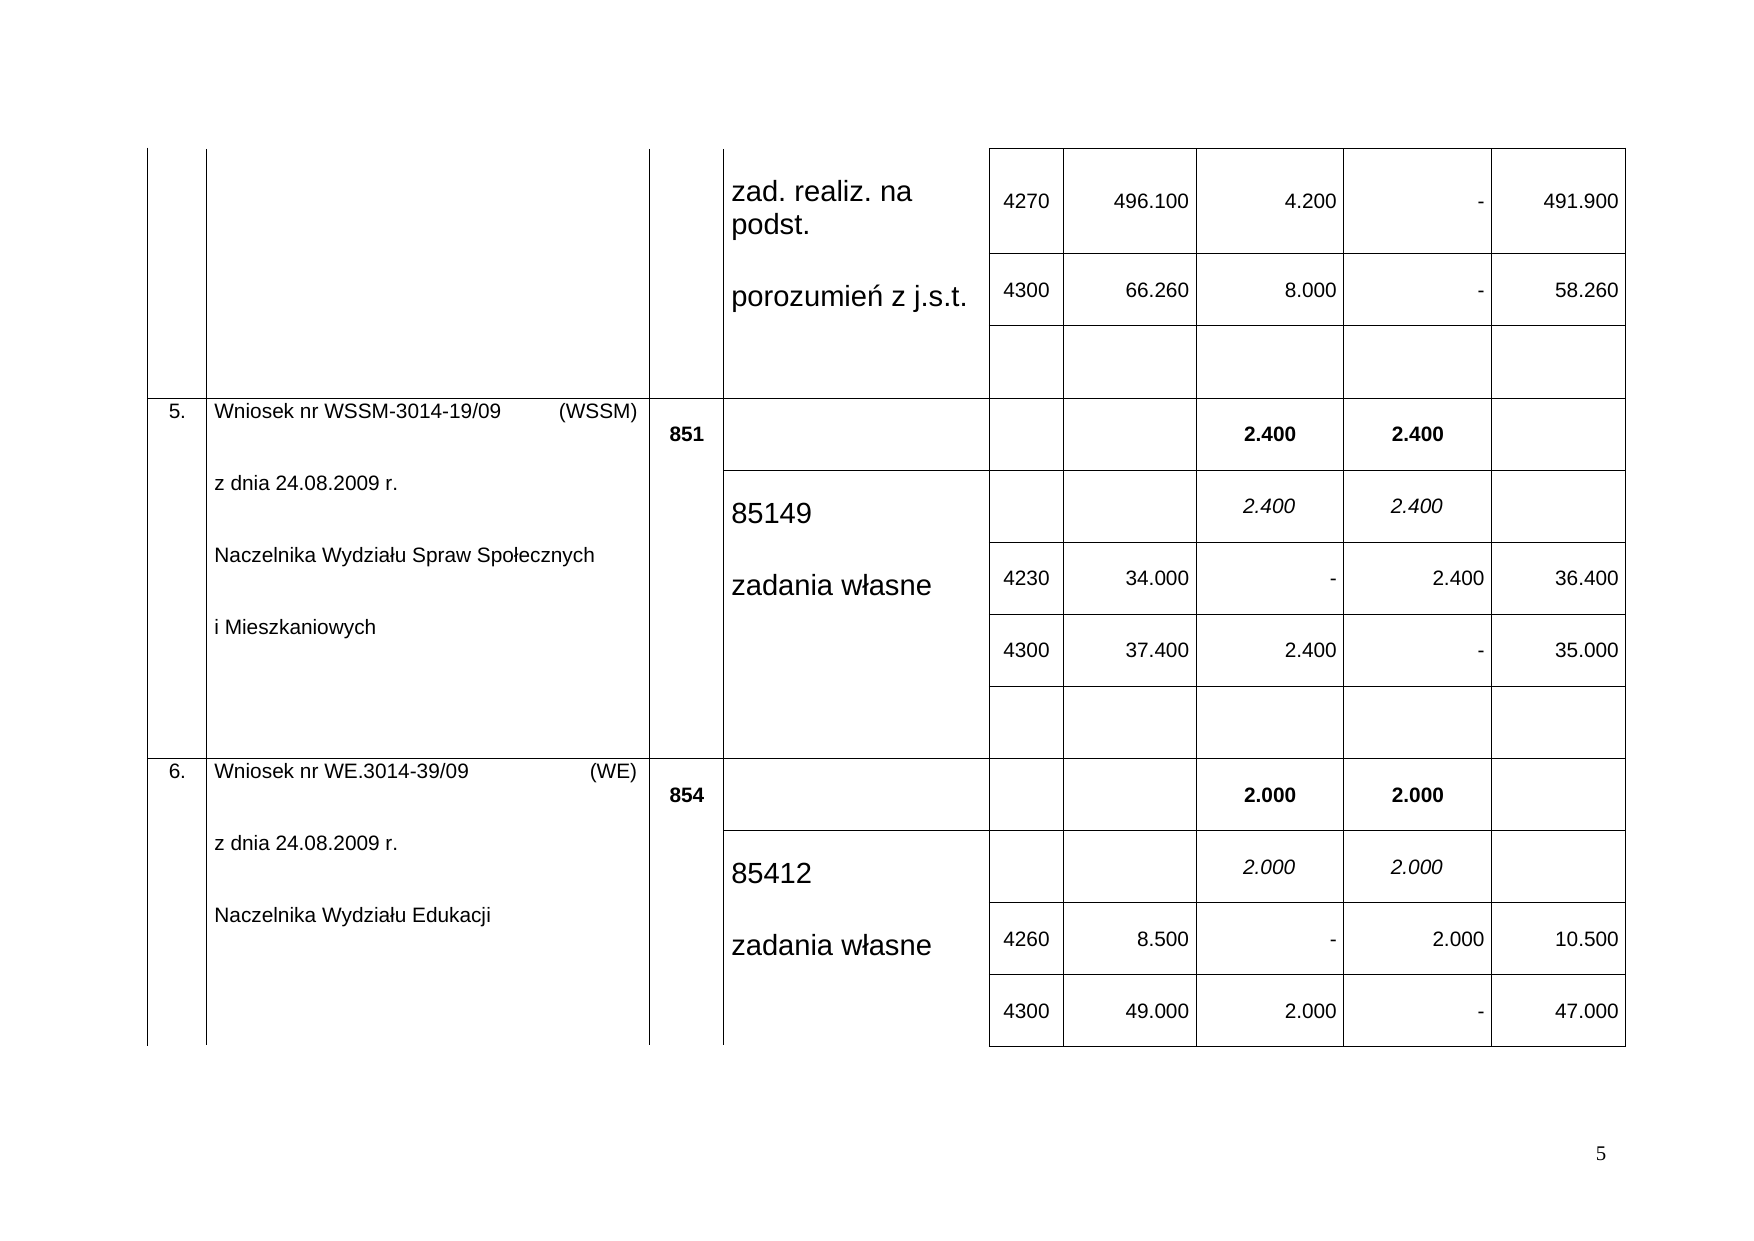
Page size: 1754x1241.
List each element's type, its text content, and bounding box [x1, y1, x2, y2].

table_cell 2.000 [1344, 903, 1491, 974]
table_cell [148, 614, 206, 686]
table_cell 491.900 [1492, 149, 1625, 253]
table_cell 2.400 [1197, 399, 1343, 469]
table_cell - [1197, 543, 1343, 614]
table_cell [148, 148, 206, 253]
table_cell [148, 542, 206, 614]
table_cell 49.000 [1064, 975, 1196, 1046]
table_cell [148, 470, 206, 542]
table_cell 36.400 [1492, 543, 1625, 614]
table_cell 2.400 [1197, 471, 1343, 542]
table_cell [148, 974, 207, 1046]
table_cell [1492, 687, 1625, 758]
table_cell [1064, 471, 1196, 542]
table_cell [1197, 687, 1343, 758]
table_cell [1064, 759, 1196, 830]
table_cell [148, 325, 206, 397]
table_cell [650, 148, 723, 253]
table_cell 4300 [990, 615, 1063, 686]
table_cell - [1344, 254, 1491, 325]
table_cell [990, 759, 1063, 830]
table_cell [724, 325, 989, 397]
table_cell [990, 471, 1063, 542]
table_cell [148, 830, 206, 902]
table_cell zad. realiz. na podst. [724, 148, 989, 253]
table_cell 35.000 [1492, 615, 1625, 686]
table_cell Naczelnika Wydziału Edukacji [207, 902, 649, 974]
table_cell Wniosek nr WSSM-3014-19/09 (WSSM) [207, 399, 649, 469]
table_cell [724, 686, 989, 758]
table_cell [1064, 326, 1196, 397]
table_cell [207, 253, 649, 325]
table_cell porozumień z j.s.t. [724, 253, 989, 325]
table_cell [148, 902, 206, 974]
table_cell 2.400 [1344, 399, 1491, 469]
table_cell [1492, 831, 1625, 902]
table_cell 6. [148, 759, 206, 830]
table_cell [990, 831, 1063, 902]
table_cell [990, 326, 1063, 397]
table_cell [724, 399, 989, 469]
table_cell 2.000 [1197, 975, 1343, 1046]
table_cell [650, 470, 723, 542]
table_cell [207, 974, 650, 1046]
table_cell 8.500 [1064, 903, 1196, 974]
table_cell z dnia 24.08.2009 r. [207, 470, 649, 542]
table_cell 2.000 [1344, 831, 1491, 902]
table_cell [724, 759, 989, 830]
table_cell [1492, 759, 1625, 830]
table_cell [650, 542, 723, 614]
table_cell 2.000 [1344, 759, 1491, 830]
table_cell [148, 253, 206, 325]
table_cell 4300 [990, 975, 1063, 1046]
table_cell 85412 [724, 831, 989, 902]
table_cell 854 [650, 759, 723, 830]
table_cell [650, 830, 723, 902]
table_cell 4.200 [1197, 149, 1343, 253]
table_cell 851 [650, 399, 723, 469]
table_cell [650, 325, 723, 397]
table_cell zadania własne [724, 542, 989, 614]
table_cell [650, 253, 723, 325]
table_cell [1492, 399, 1625, 469]
table_cell [650, 686, 723, 758]
table_cell 10.500 [1492, 903, 1625, 974]
table_cell [1344, 687, 1491, 758]
table_cell z dnia 24.08.2009 r. [207, 830, 649, 902]
table_cell 2.000 [1197, 759, 1343, 830]
table_cell [207, 686, 649, 758]
table_cell 2.400 [1344, 543, 1491, 614]
table_cell [724, 614, 989, 686]
table_cell 2.400 [1344, 471, 1491, 542]
table_cell [990, 687, 1063, 758]
table_cell 34.000 [1064, 543, 1196, 614]
table_cell [1492, 471, 1625, 542]
table_cell Wniosek nr WE.3014-39/09 (WE) [207, 759, 649, 830]
table_cell [724, 974, 989, 1046]
table_cell [650, 974, 724, 1046]
table_cell [207, 325, 649, 397]
table_cell 58.260 [1492, 254, 1625, 325]
table_cell 4300 [990, 254, 1063, 325]
table_cell 8.000 [1197, 254, 1343, 325]
table_cell [207, 148, 649, 253]
table_cell 66.260 [1064, 254, 1196, 325]
table_cell 47.000 [1492, 975, 1625, 1046]
table_cell 85149 [724, 471, 989, 542]
table_cell 4270 [990, 149, 1063, 253]
table_cell [1197, 326, 1343, 397]
table_cell [650, 614, 723, 686]
table_cell 4260 [990, 903, 1063, 974]
table_cell 5. [148, 399, 206, 469]
table_cell [1492, 326, 1625, 397]
table_cell [1064, 687, 1196, 758]
table_cell - [1197, 903, 1343, 974]
table_cell zadania własne [724, 902, 989, 974]
table_cell [148, 686, 206, 758]
table_cell Naczelnika Wydziału Spraw Społecznych [207, 542, 649, 614]
table_cell [650, 902, 723, 974]
table_cell [1064, 399, 1196, 469]
table_cell [1064, 831, 1196, 902]
table_cell 2.400 [1197, 615, 1343, 686]
table_cell - [1344, 615, 1491, 686]
table_cell 496.100 [1064, 149, 1196, 253]
table_cell 37.400 [1064, 615, 1196, 686]
table_cell [1344, 326, 1491, 397]
table_cell - [1344, 975, 1491, 1046]
table_cell [990, 399, 1063, 469]
table_cell - [1344, 149, 1491, 253]
table_cell 2.000 [1197, 831, 1343, 902]
table_cell 4230 [990, 543, 1063, 614]
table_cell i Mieszkaniowych [207, 614, 649, 686]
